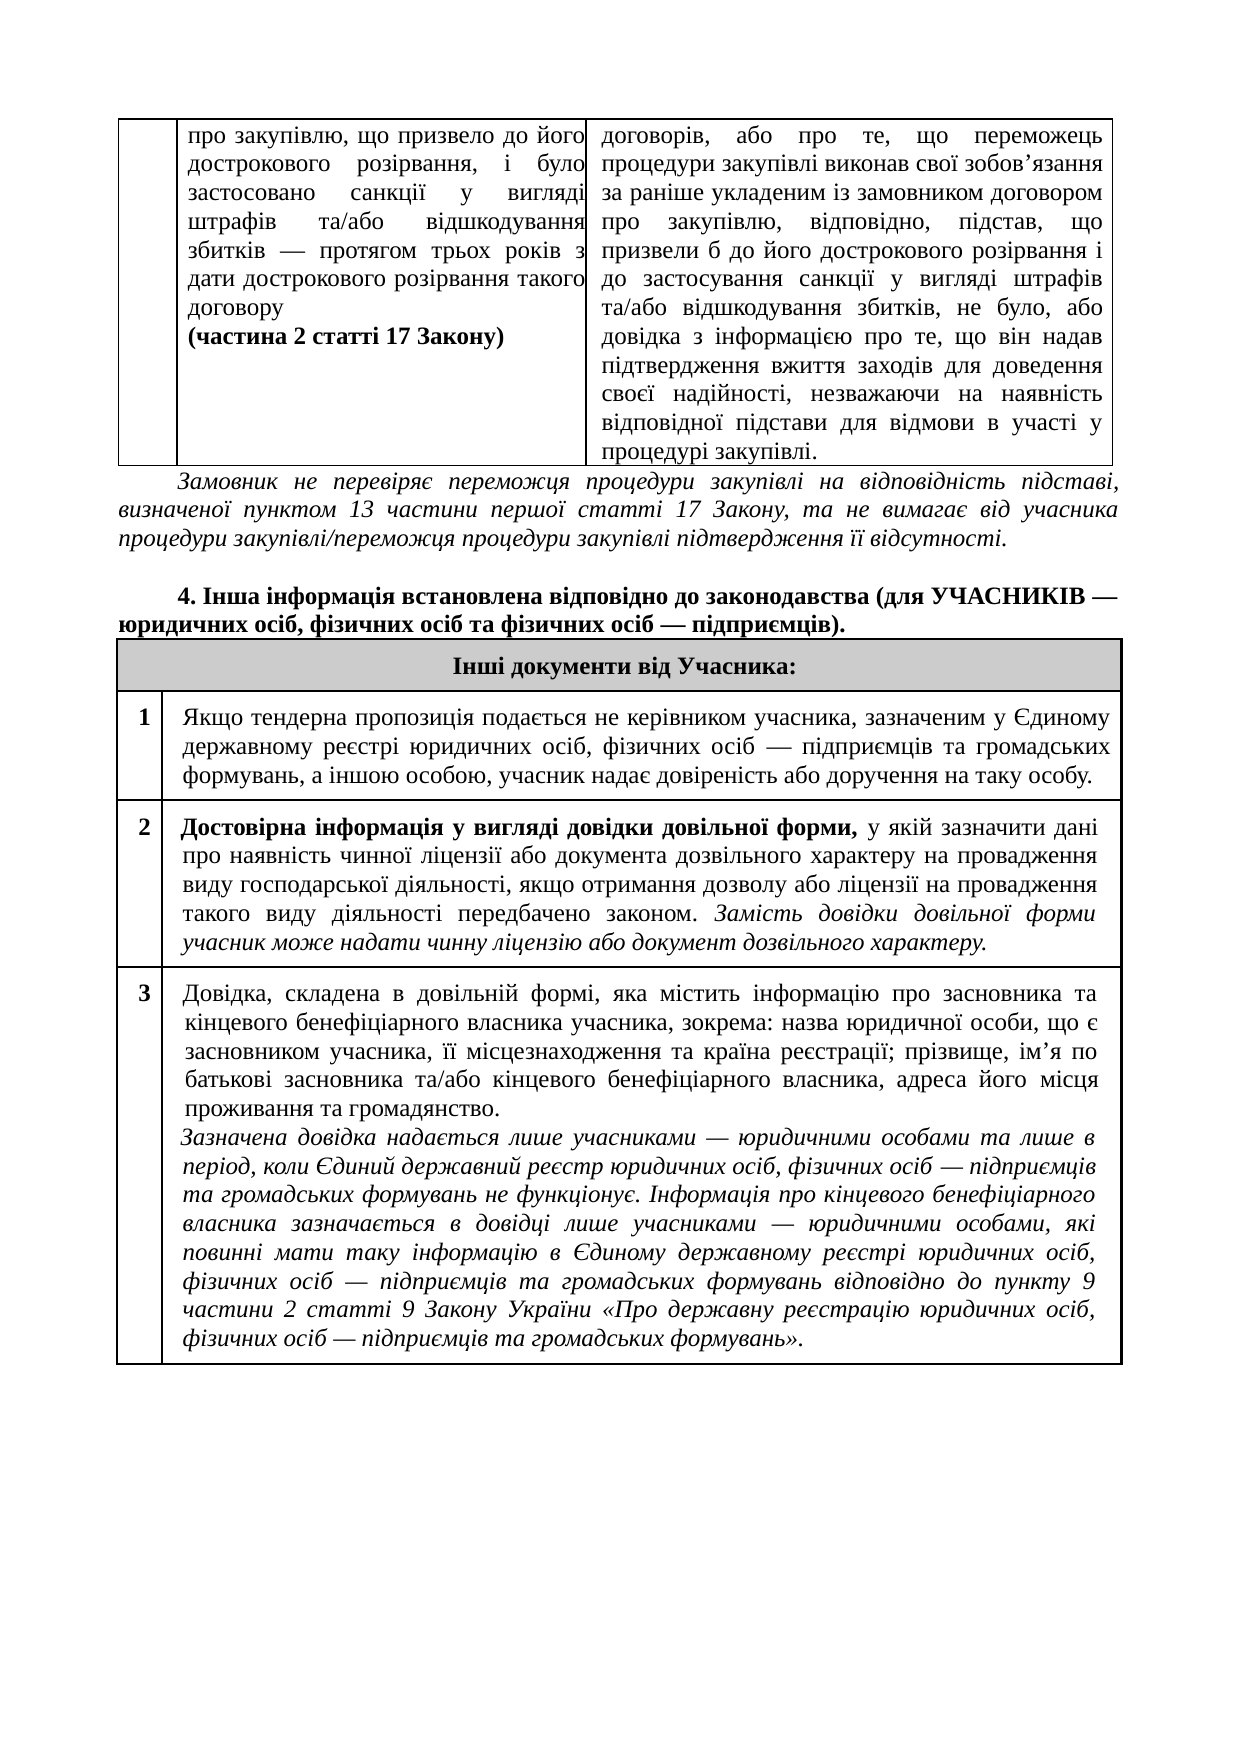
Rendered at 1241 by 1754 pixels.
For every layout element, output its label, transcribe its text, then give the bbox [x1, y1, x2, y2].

table_cell 3 [118, 968, 161, 1362]
table_cell Достовірна інформація у вигляді довідки довільної форми, у якій зазначити дані про наявність чинної ліцензії або документа дозвільного характеру на провадження виду господарської діяльності, якщо отримання дозволу або ліцензії на провадження такого виду діяльності передбачено законом. Замість довідки довільної форми учасник може надати чинну ліцензію або документ дозвільного характеру. [163, 801, 1120, 966]
table_cell 1 [118, 692, 161, 799]
text 4. Інша інформація встановлена відповідно до законодавства (для УЧАСНИКІВ — юридичних осіб, фізичних осіб та фізичних осіб — підприємців). [118, 581, 1122, 638]
table_cell Якщо тендерна пропозиція подається не керівником учасника, зазначеним у Єдиному державному реєстрі юридичних осіб, фізичних осіб — підприємців та громадських формувань, а іншою особою, учасник надає довіреність або доручення на таку особу. [163, 692, 1120, 799]
table_cell [119, 120, 176, 465]
table_header Інші документи від Учасника: [118, 640, 1120, 690]
table_cell договорів, або про те, що переможець процедури закупівлі виконав свої зобов’язання за раніше укладеним із замовником договором про закупівлю, відповідно, підстав, що призвели б до його дострокового розірвання і до застосування санкції у вигляді штрафів та/або відшкодування збитків, не було, або довідка з інформацією про те, що він надав підтвердження вжиття заходів для доведення своєї надійності, незважаючи на наявність відповідної підстави для відмови в участі у процедурі закупівлі. [587, 120, 1112, 465]
table_cell про закупівлю, що призвело до його дострокового розірвання, і було застосовано санкції у вигляді штрафів та/або відшкодування збитків — протягом трьох років з дати дострокового розірвання такого договору (частина 2 статті 17 Закону) [178, 120, 585, 465]
table_cell 2 [118, 801, 161, 966]
table_cell Довідка, складена в довільній формі, яка містить інформацію про засновника та кінцевого бенефіціарного власника учасника, зокрема: назва юридичної особи, що є засновником учасника, її місцезнаходження та країна реєстрації; прізвище, ім’я по батькові засновника та/або кінцевого бенефіціарного власника, адреса його місця проживання та громадянство. Зазначена довідка надається лише учасниками — юридичними особами та лише в період, коли Єдиний державний реєстр юридичних осіб, фізичних осіб — підприємців та громадських формувань не функціонує. Інформація про кінцевого бенефіціарного власника зазначається в довідці лише учасниками — юридичними особами, які повинні мати таку інформацію в Єдиному державному реєстрі юридичних осіб, фізичних осіб — підприємців та громадських формувань відповідно до пункту 9 частини 2 статті 9 Закону України «Про державну реєстрацію юридичних осіб, фізичних осіб — підприємців та громадських формувань». [163, 968, 1120, 1362]
text Замовник не перевіряє переможця процедури закупівлі на відповідність підставі, визначеної пунктом 13 частини першої статті 17 Закону, та не вимагає від учасника процедури закупівлі/переможця процедури закупівлі підтвердження її відсутності. [118, 466, 1122, 552]
